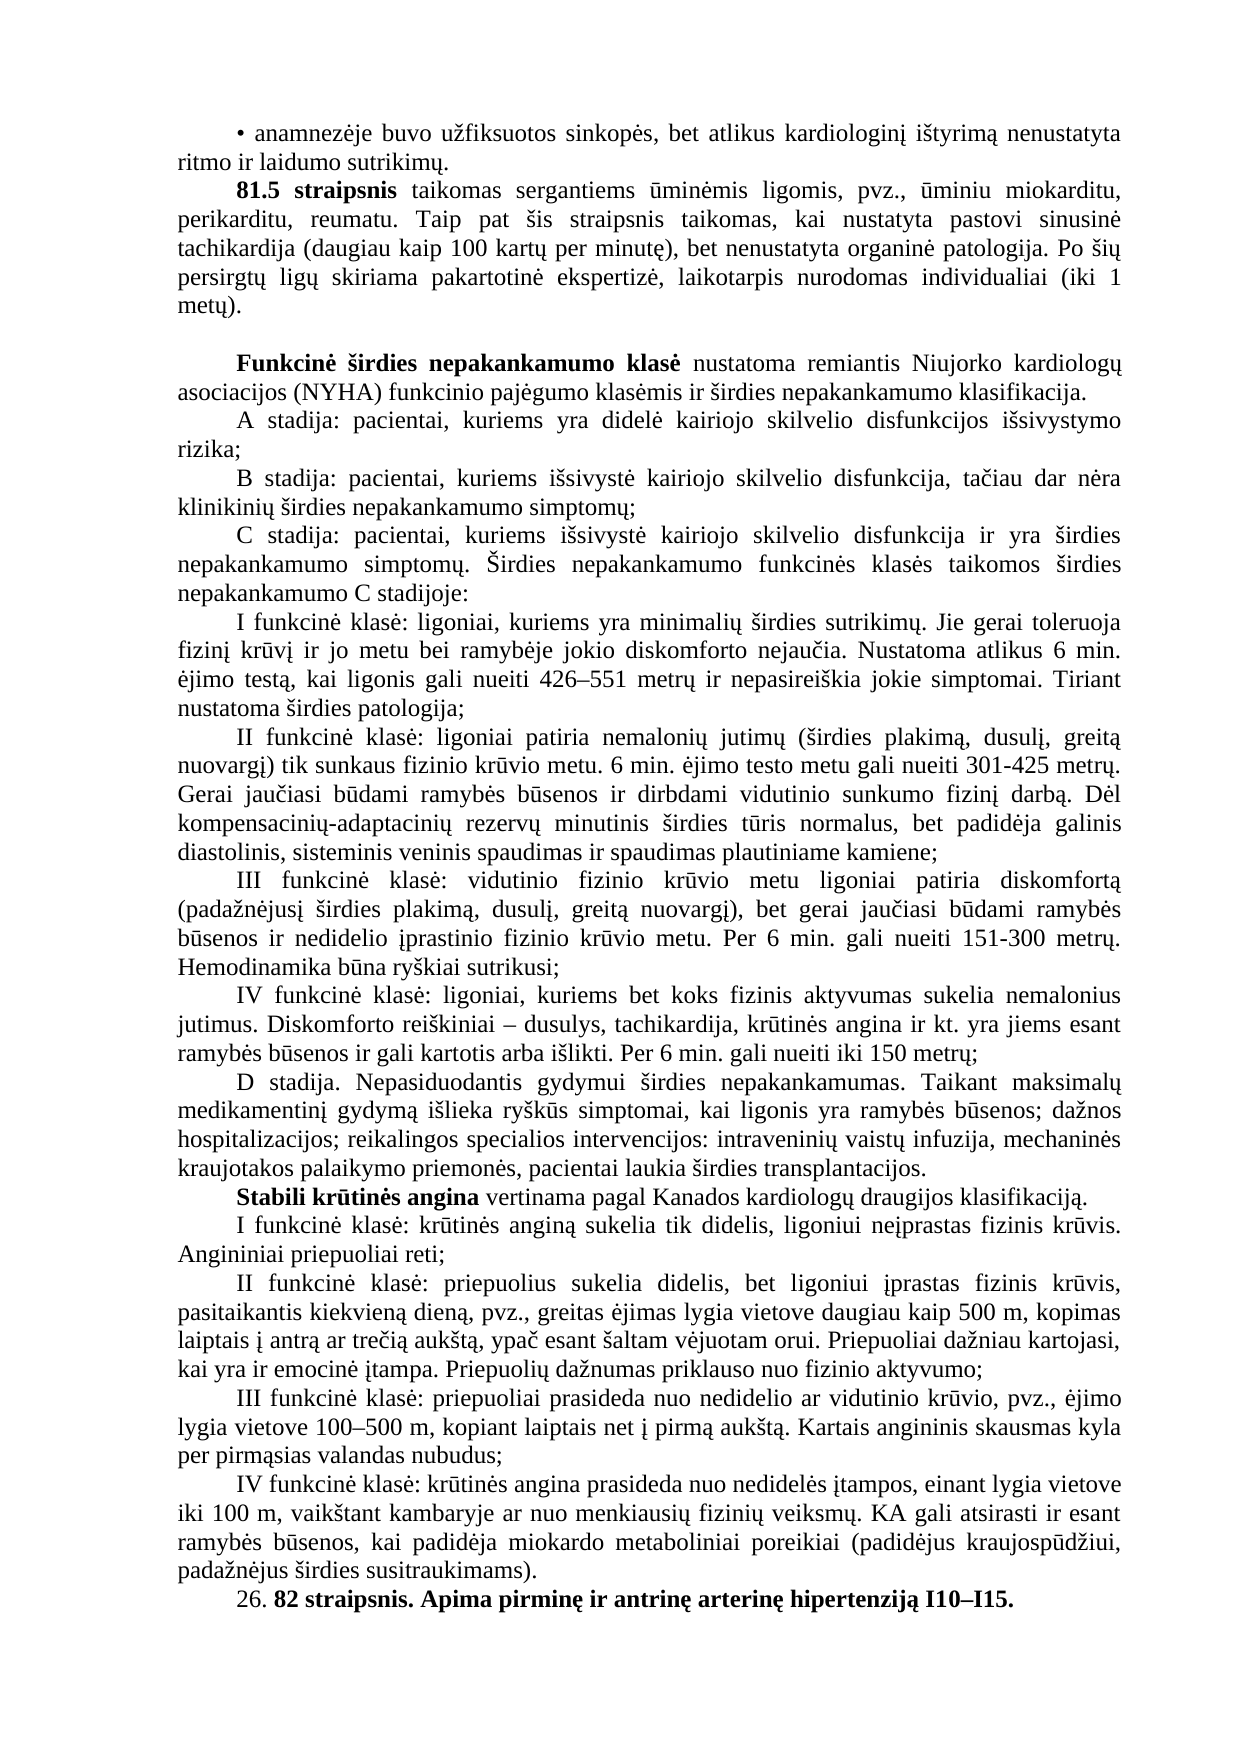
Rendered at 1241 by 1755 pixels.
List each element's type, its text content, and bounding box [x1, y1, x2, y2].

text I funkcinė klasė: ligoniai, kuriems yra minimalių širdies sutrikimų. Jie gerai toleruoja fizinį krūvį ir jo metu bei ramybėje jokio diskomforto nejaučia. Nustatoma atlikus 6 min. ėjimo testą, kai ligonis gali nueiti 426–551 metrų ir nepasireiškia jokie simptomai. Tiriant nustatoma širdies patologija; [177, 607, 1122, 722]
text III funkcinė klasė: vidutinio fizinio krūvio metu ligoniai patiria diskomfortą (padažnėjusį širdies plakimą, dusulį, greitą nuovargį), bet gerai jaučiasi būdami ramybės būsenos ir nedidelio įprastinio fizinio krūvio metu. Per 6 min. gali nueiti 151-300 metrų. Hemodinamika būna ryškiai sutrikusi; [177, 866, 1122, 981]
text B stadija: pacientai, kuriems išsivystė kairiojo skilvelio disfunkcija, tačiau dar nėra klinikinių širdies nepakankamumo simptomų; [177, 463, 1122, 521]
text A stadija: pacientai, kuriems yra didelė kairiojo skilvelio disfunkcijos išsivystymo rizika; [177, 406, 1122, 463]
text 81.5 straipsnis taikomas sergantiems ūminėmis ligomis, pvz., ūminiu miokarditu, perikarditu, reumatu. Taip pat šis straipsnis taikomas, kai nustatyta pastovi sinusinė tachikardija (daugiau kaip 100 kartų per minutę), bet nenustatyta organinė patologija. Po šių persirgtų ligų skiriama pakartotinė ekspertizė, laikotarpis nurodomas individualiai (iki 1 metų). [177, 176, 1122, 319]
text Stabili krūtinės angina vertinama pagal Kanados kardiologų draugijos klasifikaciją. [177, 1182, 1122, 1211]
text D stadija. Nepasiduodantis gydymui širdies nepakankamumas. Taikant maksimalų medikamentinį gydymą išlieka ryškūs simptomai, kai ligonis yra ramybės būsenos; dažnos hospitalizacijos; reikalingos specialios intervencijos: intraveninių vaistų infuzija, mechaninės kraujotakos palaikymo priemonės, pacientai laukia širdies transplantacijos. [177, 1067, 1122, 1182]
text I funkcinė klasė: krūtinės anginą sukelia tik didelis, ligoniui neįprastas fizinis krūvis. Angininiai priepuoliai reti; [177, 1211, 1122, 1268]
text II funkcinė klasė: ligoniai patiria nemalonių jutimų (širdies plakimą, dusulį, greitą nuovargį) tik sunkaus fizinio krūvio metu. 6 min. ėjimo testo metu gali nueiti 301-425 metrų. Gerai jaučiasi būdami ramybės būsenos ir dirbdami vidutinio sunkumo fizinį darbą. Dėl kompensacinių-adaptacinių rezervų minutinis širdies tūris normalus, bet padidėja galinis diastolinis, sisteminis veninis spaudimas ir spaudimas plautiniame kamiene; [177, 722, 1122, 866]
text II funkcinė klasė: priepuolius sukelia didelis, bet ligoniui įprastas fizinis krūvis, pasitaikantis kiekvieną dieną, pvz., greitas ėjimas lygia vietove daugiau kaip 500 m, kopimas laiptais į antrą ar trečią aukštą, ypač esant šaltam vėjuotam orui. Priepuoliai dažniau kartojasi, kai yra ir emocinė įtampa. Priepuolių dažnumas priklauso nuo fizinio aktyvumo; [177, 1268, 1122, 1383]
text C stadija: pacientai, kuriems išsivystė kairiojo skilvelio disfunkcija ir yra širdies nepakankamumo simptomų. Širdies nepakankamumo funkcinės klasės taikomos širdies nepakankamumo C stadijoje: [177, 521, 1122, 607]
text Funkcinė širdies nepakankamumo klasė nustatoma remiantis Niujorko kardiologų asociacijos (NYHA) funkcinio pajėgumo klasėmis ir širdies nepakankamumo klasifikacija. [177, 348, 1122, 406]
text IV funkcinė klasė: ligoniai, kuriems bet koks fizinis aktyvumas sukelia nemalonius jutimus. Diskomforto reiškiniai – dusulys, tachikardija, krūtinės angina ir kt. yra jiems esant ramybės būsenos ir gali kartotis arba išlikti. Per 6 min. gali nueiti iki 150 metrų; [177, 981, 1122, 1067]
text 26. 82 straipsnis. Apima pirminę ir antrinę arterinę hipertenziją I10–I15. [177, 1584, 1122, 1613]
text • anamnezėje buvo užfiksuotos sinkopės, bet atlikus kardiologinį ištyrimą nenustatyta ritmo ir laidumo sutrikimų. [177, 118, 1122, 176]
text III funkcinė klasė: priepuoliai prasideda nuo nedidelio ar vidutinio krūvio, pvz., ėjimo lygia vietove 100–500 m, kopiant laiptais net į pirmą aukštą. Kartais angininis skausmas kyla per pirmąsias valandas nubudus; [177, 1383, 1122, 1469]
text IV funkcinė klasė: krūtinės angina prasideda nuo nedidelės įtampos, einant lygia vietove iki 100 m, vaikštant kambaryje ar nuo menkiausių fizinių veiksmų. KA gali atsirasti ir esant ramybės būsenos, kai padidėja miokardo metaboliniai poreikiai (padidėjus kraujospūdžiui, padažnėjus širdies susitraukimams). [177, 1469, 1122, 1584]
